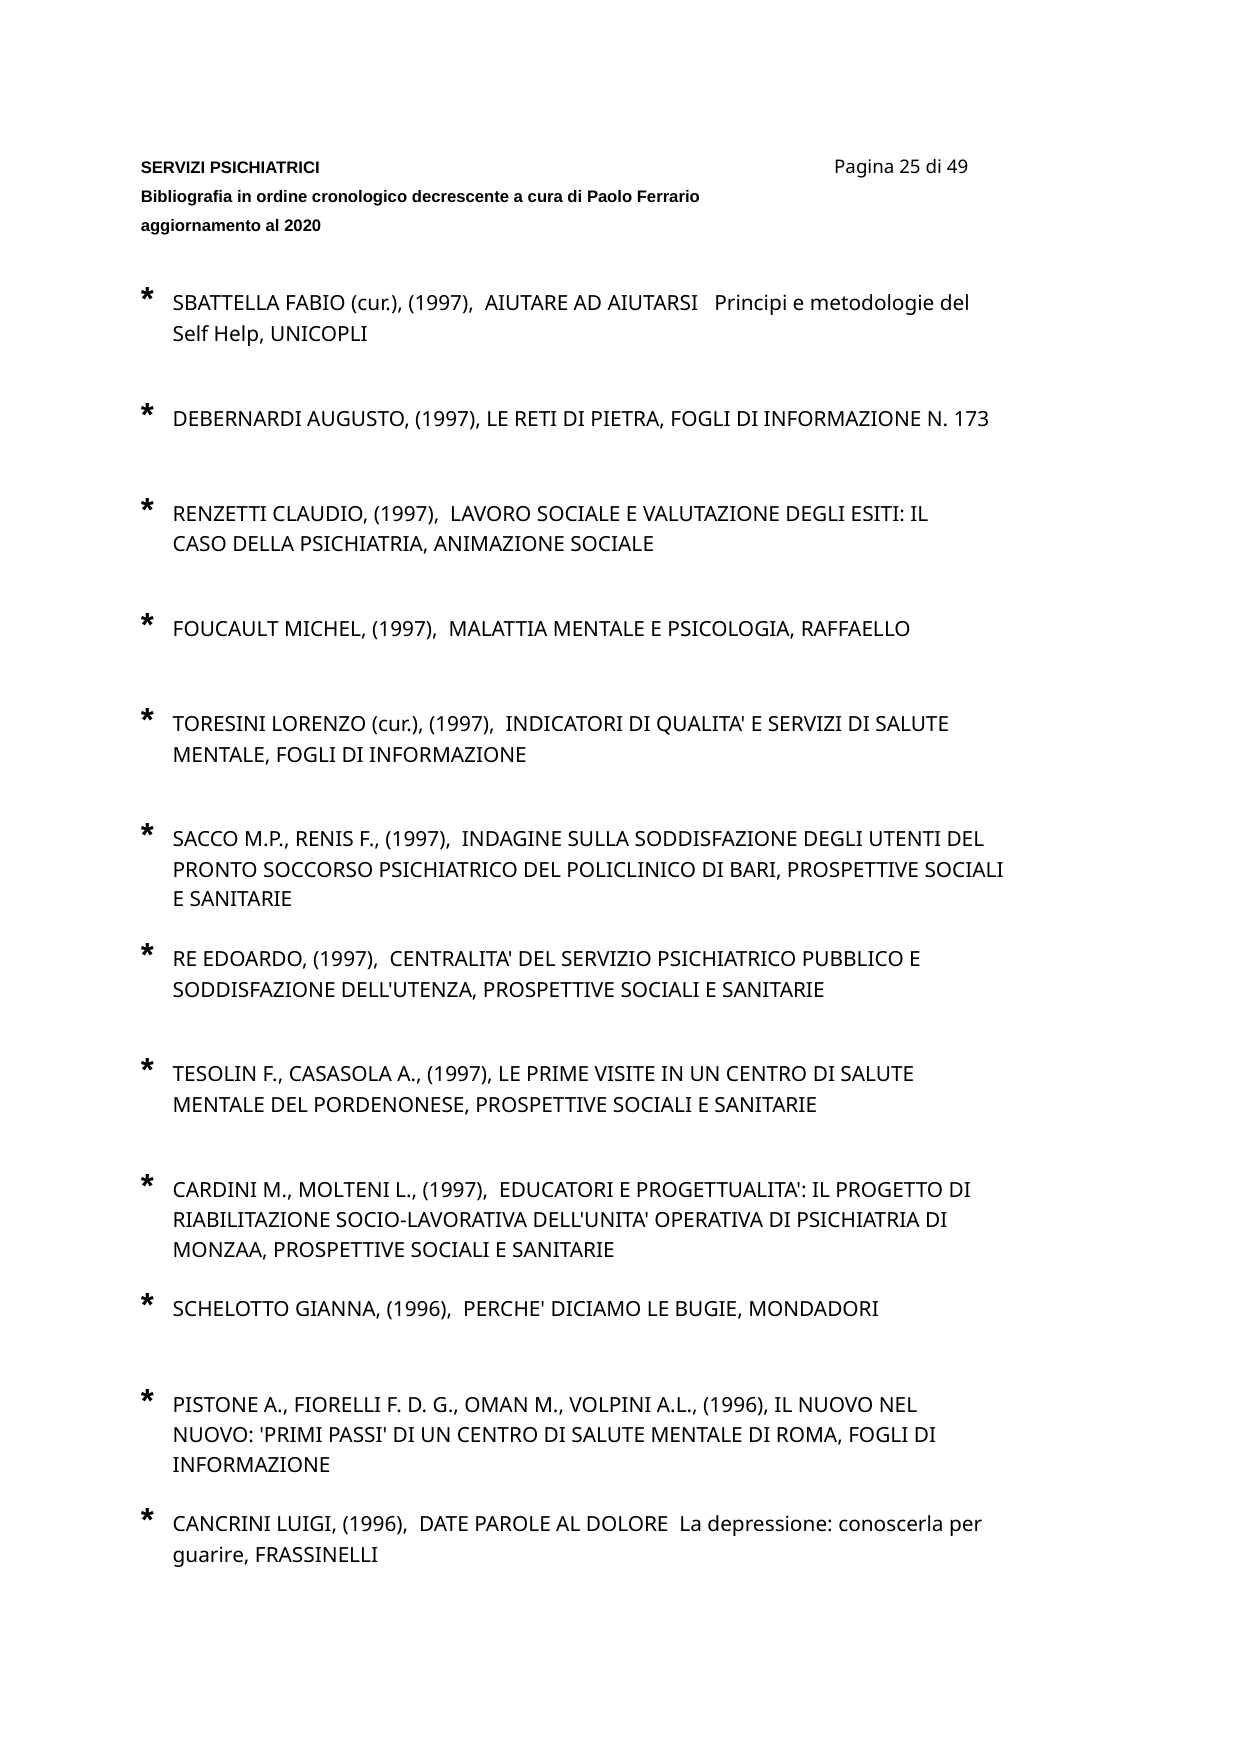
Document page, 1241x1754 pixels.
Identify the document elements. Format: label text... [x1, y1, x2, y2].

text SERVIZI PSICHIATRICI Pagina 25 di 49 [131, 150, 1206, 179]
text * PISTONE A., FIORELLI F. D. G., OMAN M., VOLPINI A.L., (1996), IL NUOVO NEL [131, 1381, 1206, 1419]
text * SACCO M.P., RENIS F., (1997), INDAGINE SULLA SODDISFAZIONE DEGLI UTENTI DEL [131, 815, 1206, 854]
text guarire, FRASSINELLI [131, 1539, 1206, 1568]
text Self Help, UNICOPLI [131, 318, 1206, 347]
text CASO DELLA PSICHIATRIA, ANIMAZIONE SOCIALE [131, 528, 1206, 558]
text RIABILITAZIONE SOCIO-LAVORATIVA DELL'UNITA' OPERATIVA DI PSICHIATRIA DI [131, 1204, 1206, 1234]
text NUOVO: 'PRIMI PASSI' DI UN CENTRO DI SALUTE MENTALE DI ROMA, FOGLI DI [131, 1419, 1206, 1449]
text Bibliografia in ordine cronologico decrescente a cura di Paolo Ferrario [131, 179, 1206, 208]
text SODDISFAZIONE DELL'UTENZA, PROSPETTIVE SOCIALI E SANITARIE [131, 974, 1206, 1003]
text MONZAA, PROSPETTIVE SOCIALI E SANITARIE [131, 1234, 1206, 1263]
text * SCHELOTTO GIANNA, (1996), PERCHE' DICIAMO LE BUGIE, MONDADORI [131, 1285, 1206, 1324]
text MENTALE, FOGLI DI INFORMAZIONE [131, 739, 1206, 768]
text MENTALE DEL PORDENONESE, PROSPETTIVE SOCIALI E SANITARIE [131, 1089, 1206, 1118]
text * RE EDOARDO, (1997), CENTRALITA' DEL SERVIZIO PSICHIATRICO PUBBLICO E [131, 935, 1206, 974]
text PRONTO SOCCORSO PSICHIATRICO DEL POLICLINICO DI BARI, PROSPETTIVE SOCIALI [131, 854, 1206, 883]
text * FOUCAULT MICHEL, (1997), MALATTIA MENTALE E PSICOLOGIA, RAFFAELLO [131, 605, 1206, 643]
text * RENZETTI CLAUDIO, (1997), LAVORO SOCIALE E VALUTAZIONE DEGLI ESITI: IL [131, 490, 1206, 528]
text INFORMAZIONE [131, 1449, 1206, 1478]
text * CANCRINI LUIGI, (1996), DATE PAROLE AL DOLORE La depressione: conoscerla per [131, 1500, 1206, 1539]
text aggiornamento al 2020 [131, 208, 1206, 236]
text * DEBERNARDI AUGUSTO, (1997), LE RETI DI PIETRA, FOGLI DI INFORMAZIONE N. 173 [131, 394, 1206, 433]
text * TORESINI LORENZO (cur.), (1997), INDICATORI DI QUALITA' E SERVIZI DI SALUTE [131, 700, 1206, 739]
text * SBATTELLA FABIO (cur.), (1997), AIUTARE AD AIUTARSI Principi e metodologie del [131, 279, 1206, 318]
text * CARDINI M., MOLTENI L., (1997), EDUCATORI E PROGETTUALITA': IL PROGETTO DI [131, 1166, 1206, 1204]
text * TESOLIN F., CASASOLA A., (1997), LE PRIME VISITE IN UN CENTRO DI SALUTE [131, 1050, 1206, 1089]
text E SANITARIE [131, 883, 1206, 913]
